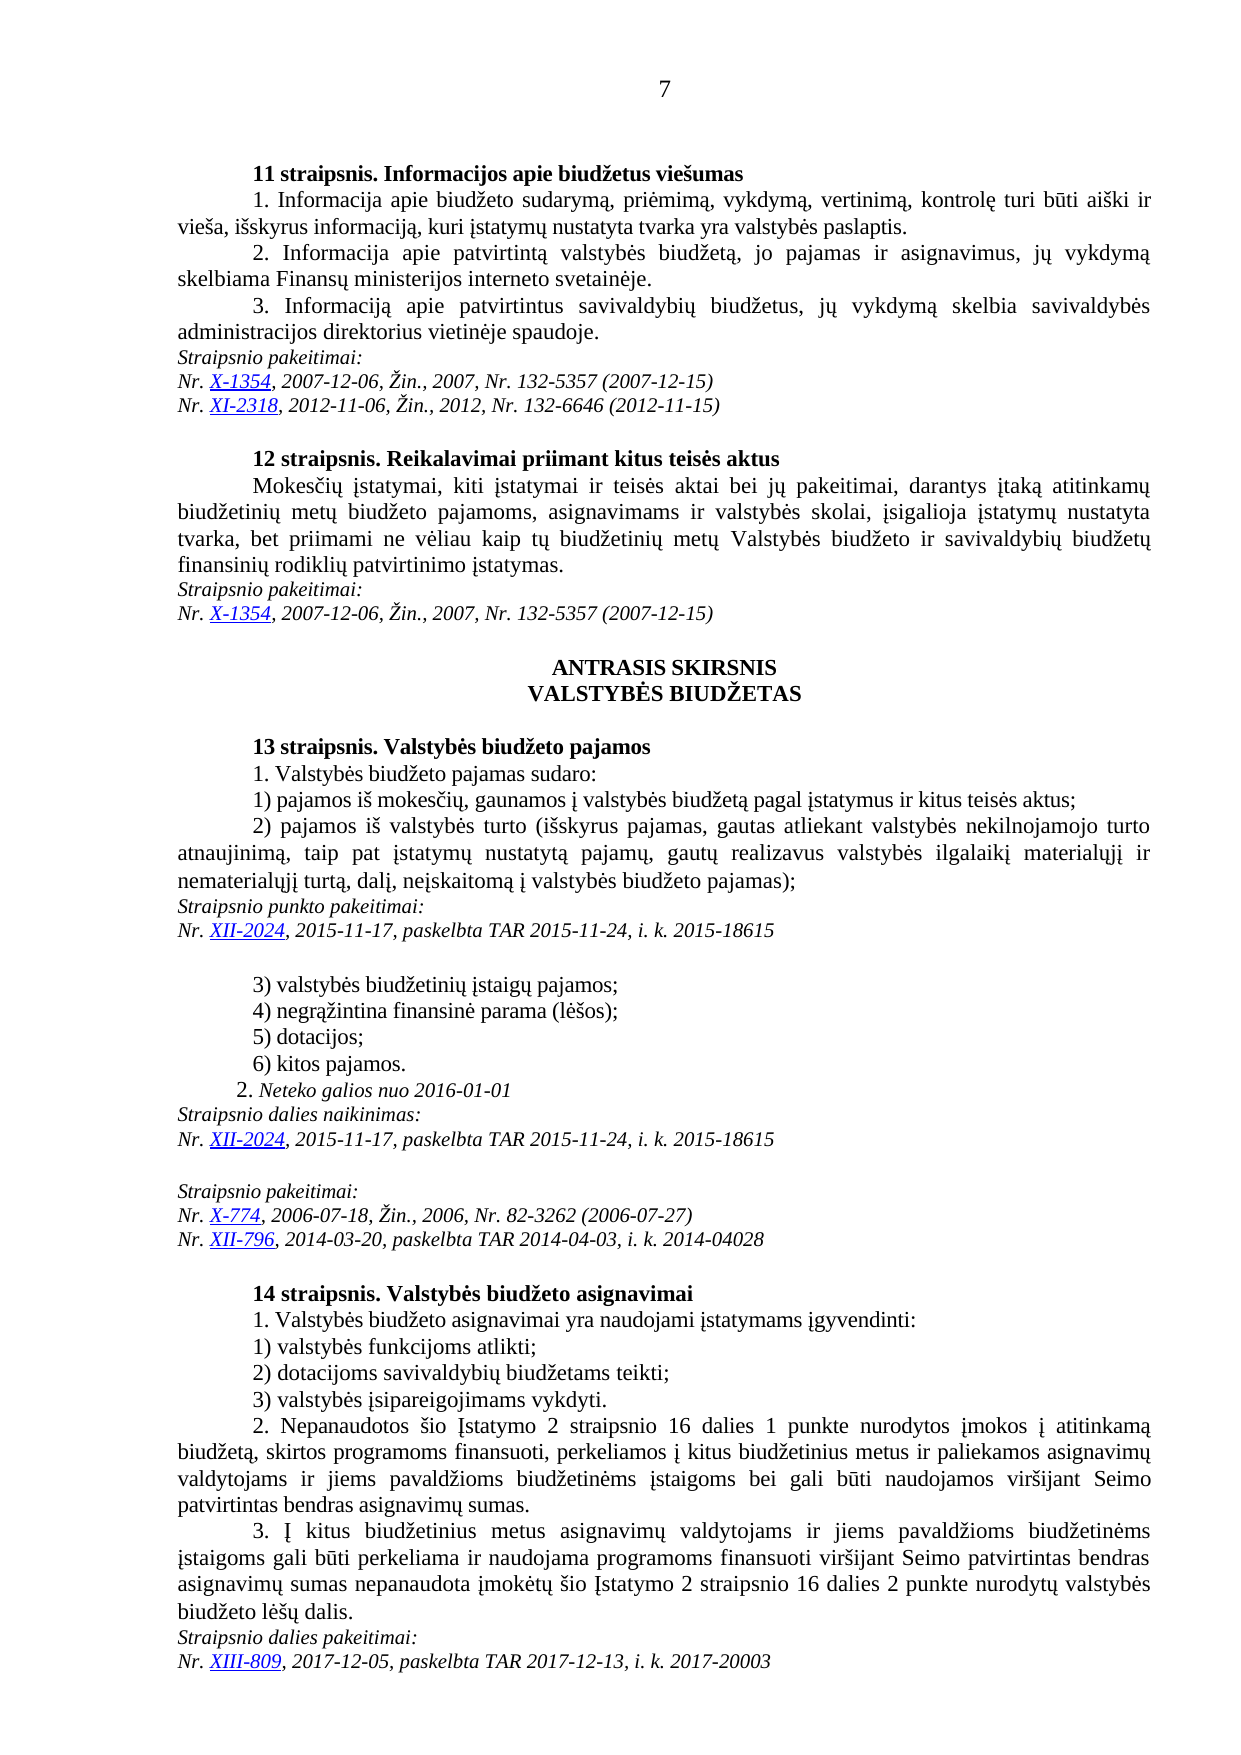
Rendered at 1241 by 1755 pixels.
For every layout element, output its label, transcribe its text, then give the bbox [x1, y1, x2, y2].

text Nr. XII-796, 2014-03-20, paskelbta TAR 2014-04-03, i. k. 2014-04028 [177, 1227, 1152, 1251]
text 6) kitos pajamos. [177, 1050, 1152, 1076]
text 2. Nepanaudotos šio Įstatymo 2 straipsnio 16 dalies 1 punkte nurodytos įmokos į atitinkamą biudžetą, skirtos programoms finansuoti, perkeliamos į kitus biudžetinius metus ir paliekamos asignavimų valdytojams ir jiems pavaldžioms biudžetinėms įstaigoms bei gali būti naudojamos viršijant Seimo patvirtintas bendras asignavimų sumas. [177, 1412, 1152, 1517]
text 3. Informaciją apie patvirtintus savivaldybių biudžetus, jų vykdymą skelbia savivaldybės administracijos direktorius vietinėje spaudoje. [177, 292, 1152, 344]
text Straipsnio dalies pakeitimai: [177, 1625, 1152, 1649]
text 4) negrąžintina finansinė parama (lėšos); [177, 997, 1152, 1023]
text 3) valstybės įsipareigojimams vykdyti. [177, 1386, 1152, 1412]
text Nr. X-1354, 2007-12-06, Žin., 2007, Nr. 132-5357 (2007-12-15) [177, 369, 1152, 393]
text 13 straipsnis. Valstybės biudžeto pajamos [177, 733, 1152, 759]
text 1. Valstybės biudžeto asignavimai yra naudojami įstatymams įgyvendinti: [177, 1307, 1152, 1333]
text Straipsnio pakeitimai: [177, 577, 1152, 601]
subtitle VALSTYBĖS BIUDŽETAS [177, 681, 1152, 707]
text 1. Informacija apie biudžeto sudarymą, priėmimą, vykdymą, vertinimą, kontrolę turi būti aiški ir vieša, išskyrus informaciją, kuri įstatymų nustatyta tvarka yra valstybės paslaptis. [177, 186, 1152, 239]
text 2) pajamos iš valstybės turto (išskyrus pajamas, gautas atliekant valstybės nekilnojamojo turto atnaujinimą, taip pat įstatymų nustatytą pajamų, gautų realizavus valstybės ilgalaikį materialųjį ir nematerialųjį turtą, dalį, neįskaitomą į valstybės biudžeto pajamas); [177, 812, 1152, 894]
text Nr. XIII-809, 2017-12-05, paskelbta TAR 2017-12-13, i. k. 2017-20003 [177, 1649, 1152, 1673]
text 14 straipsnis. Valstybės biudžeto asignavimai [177, 1280, 1152, 1307]
text 5) dotacijos; [177, 1023, 1152, 1050]
text 2) dotacijoms savivaldybių biudžetams teikti; [177, 1359, 1152, 1386]
text Straipsnio dalies naikinimas: [177, 1102, 1152, 1126]
text 12 straipsnis. Reikalavimai priimant kitus teisės aktus [177, 446, 1152, 472]
text Nr. XI-2318, 2012-11-06, Žin., 2012, Nr. 132-6646 (2012-11-15) [177, 393, 1152, 417]
text Straipsnio pakeitimai: [177, 1179, 1152, 1203]
text Nr. XII-2024, 2015-11-17, paskelbta TAR 2015-11-24, i. k. 2015-18615 [177, 918, 1152, 942]
text 2. Neteko galios nuo 2016-01-01 [177, 1076, 1152, 1102]
text 1) valstybės funkcijoms atlikti; [177, 1333, 1152, 1359]
text 2. Informacija apie patvirtintą valstybės biudžetą, jo pajamas ir asignavimus, jų vykdymą skelbiama Finansų ministerijos interneto svetainėje. [177, 239, 1152, 292]
text 11 straipsnis. Informacijos apie biudžetus viešumas [177, 160, 1152, 186]
text Nr. X-774, 2006-07-18, Žin., 2006, Nr. 82-3262 (2006-07-27) [177, 1203, 1152, 1227]
text 3) valstybės biudžetinių įstaigų pajamos; [177, 971, 1152, 997]
text 3. Į kitus biudžetinius metus asignavimų valdytojams ir jiems pavaldžioms biudžetinėms įstaigoms gali būti perkeliama ir naudojama programoms finansuoti viršijant Seimo patvirtintas bendras asignavimų sumas nepanaudota įmokėtų šio Įstatymo 2 straipsnio 16 dalies 2 punkte nurodytų valstybės biudžeto lėšų dalis. [177, 1517, 1152, 1625]
text Nr. X-1354, 2007-12-06, Žin., 2007, Nr. 132-5357 (2007-12-15) [177, 601, 1152, 625]
text Nr. XII-2024, 2015-11-17, paskelbta TAR 2015-11-24, i. k. 2015-18615 [177, 1126, 1152, 1151]
text Straipsnio pakeitimai: [177, 344, 1152, 369]
text Mokesčių įstatymai, kiti įstatymai ir teisės aktai bei jų pakeitimai, darantys įtaką atitinkamų biudžetinių metų biudžeto pajamoms, asignavimams ir valstybės skolai, įsigalioja įstatymų nustatyta tvarka, bet priimami ne vėliau kaip tų biudžetinių metų Valstybės biudžeto ir savivaldybių biudžetų finansinių rodiklių patvirtinimo įstatymas. [177, 472, 1152, 577]
text 1) pajamos iš mokesčių, gaunamos į valstybės biudžetą pagal įstatymus ir kitus teisės aktus; [177, 786, 1152, 812]
text 1. Valstybės biudžeto pajamas sudaro: [177, 759, 1152, 786]
text Straipsnio punkto pakeitimai: [177, 894, 1152, 918]
subtitle ANTRASIS SKIRSNIS [177, 654, 1152, 681]
